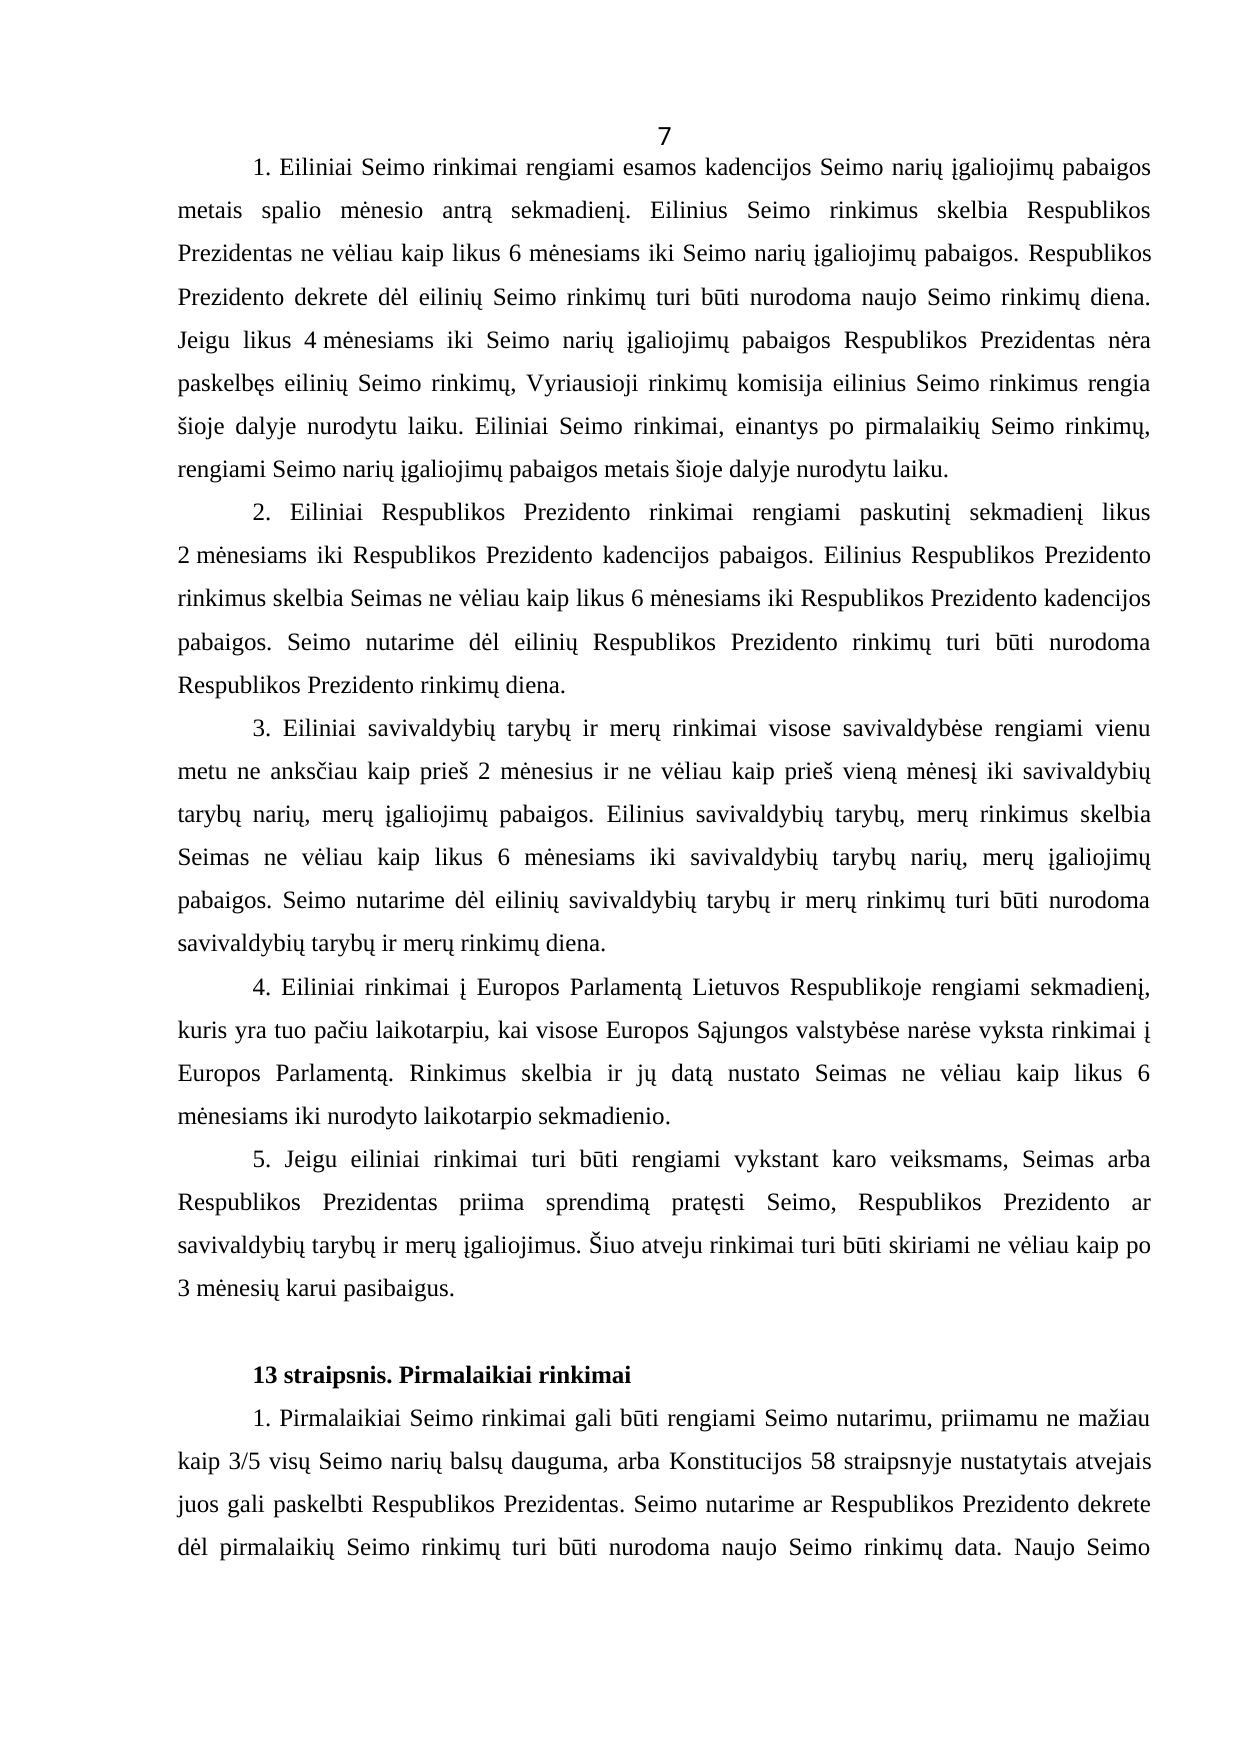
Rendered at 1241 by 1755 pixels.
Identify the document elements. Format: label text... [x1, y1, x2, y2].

text 1. Eiliniai Seimo rinkimai rengiami esamos kadencijos Seimo narių įgaliojimų pabaigos metais spalio mėnesio antrą sekmadienį. Eilinius Seimo rinkimus skelbia Respublikos Prezidentas ne vėliau kaip likus 6 mėnesiams iki Seimo narių įgaliojimų pabaigos. Respublikos Prezidento dekrete dėl eilinių Seimo rinkimų turi būti nurodoma naujo Seimo rinkimų diena. Jeigu likus 4 mėnesiams iki Seimo narių įgaliojimų pabaigos Respublikos Prezidentas nėra paskelbęs eilinių Seimo rinkimų, Vyriausioji rinkimų komisija eilinius Seimo rinkimus rengia šioje dalyje nurodytu laiku. Eiliniai Seimo rinkimai, einantys po pirmalaikių Seimo rinkimų, rengiami Seimo narių įgaliojimų pabaigos metais šioje dalyje nurodytu laiku. [177, 152, 1152, 483]
text 3. Eiliniai savivaldybių tarybų ir merų rinkimai visose savivaldybėse rengiami vienu metu ne anksčiau kaip prieš 2 mėnesius ir ne vėliau kaip prieš vieną mėnesį iki savivaldybių tarybų narių, merų įgaliojimų pabaigos. Eilinius savivaldybių tarybų, merų rinkimus skelbia Seimas ne vėliau kaip likus 6 mėnesiams iki savivaldybių tarybų narių, merų įgaliojimų pabaigos. Seimo nutarime dėl eilinių savivaldybių tarybų ir merų rinkimų turi būti nurodoma savivaldybių tarybų ir merų rinkimų diena. [177, 713, 1152, 957]
text 2. Eiliniai Respublikos Prezidento rinkimai rengiami paskutinį sekmadienį likus 2 mėnesiams iki Respublikos Prezidento kadencijos pabaigos. Eilinius Respublikos Prezidento rinkimus skelbia Seimas ne vėliau kaip likus 6 mėnesiams iki Respublikos Prezidento kadencijos pabaigos. Seimo nutarime dėl eilinių Respublikos Prezidento rinkimų turi būti nurodoma Respublikos Prezidento rinkimų diena. [177, 497, 1152, 698]
text 5. Jeigu eiliniai rinkimai turi būti rengiami vykstant karo veiksmams, Seimas arba Respublikos Prezidentas priima sprendimą pratęsti Seimo, Respublikos Prezidento ar savivaldybių tarybų ir merų įgaliojimus. Šiuo atveju rinkimai turi būti skiriami ne vėliau kaip po 3 mėnesių karui pasibaigus. [177, 1144, 1152, 1302]
text 1. Pirmalaikiai Seimo rinkimai gali būti rengiami Seimo nutarimu, priimamu ne mažiau kaip 3/5 visų Seimo narių balsų dauguma, arba Konstitucijos 58 straipsnyje nustatytais atvejais juos gali paskelbti Respublikos Prezidentas. Seimo nutarime ar Respublikos Prezidento dekrete dėl pirmalaikių Seimo rinkimų turi būti nurodoma naujo Seimo rinkimų data. Naujo Seimo [177, 1403, 1152, 1561]
text 13 straipsnis. Pirmalaikiai rinkimai [177, 1360, 1152, 1388]
text 4. Eiliniai rinkimai į Europos Parlamentą Lietuvos Respublikoje rengiami sekmadienį, kuris yra tuo pačiu laikotarpiu, kai visose Europos Sąjungos valstybėse narėse vyksta rinkimai į Europos Parlamentą. Rinkimus skelbia ir jų datą nustato Seimas ne vėliau kaip likus 6 mėnesiams iki nurodyto laikotarpio sekmadienio. [177, 972, 1152, 1130]
